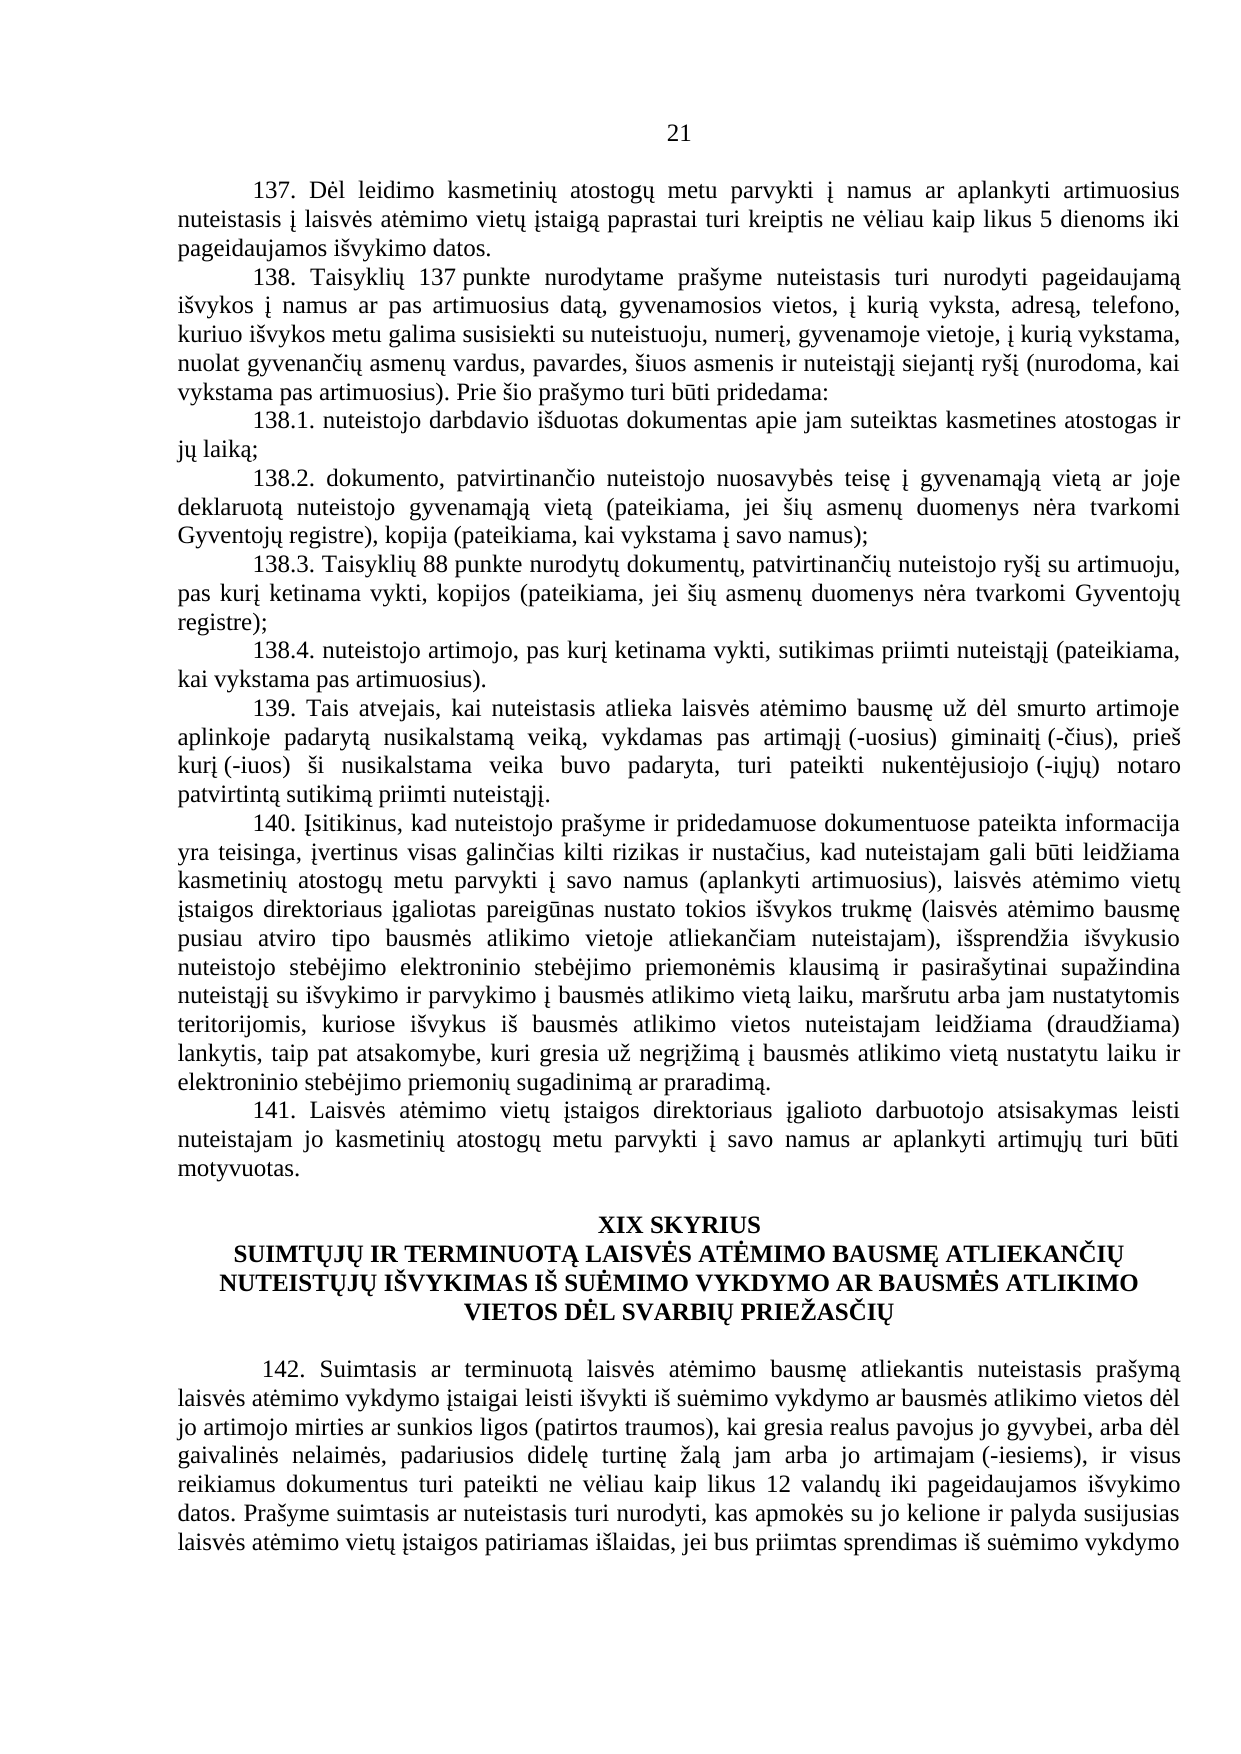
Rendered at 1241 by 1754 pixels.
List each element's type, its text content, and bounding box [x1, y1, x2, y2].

text XIX SKYRIUS [177, 1211, 1181, 1239]
text 138.4. nuteistojo artimojo, pas kurį ketinama vykti, sutikimas priimti nuteistąjį (pateikiama, kai vykstama pas artimuosius). [177, 636, 1181, 693]
text 137. Dėl leidimo kasmetinių atostogų metu parvykti į namus ar aplankyti artimuosius nuteistasis į laisvės atėmimo vietų įstaigą paprastai turi kreiptis ne vėliau kaip likus 5 dienoms iki pageidaujamos išvykimo datos. [177, 176, 1181, 262]
text 138. Taisyklių 137 punkte nurodytame prašyme nuteistasis turi nurodyti pageidaujamą išvykos į namus ar pas artimuosius datą, gyvenamosios vietos, į kurią vyksta, adresą, telefono, kuriuo išvykos metu galima susisiekti su nuteistuoju, numerį, gyvenamoje vietoje, į kurią vykstama, nuolat gyvenančių asmenų vardus, pavardes, šiuos asmenis ir nuteistąjį siejantį ryšį (nurodoma, kai vykstama pas artimuosius). Prie šio prašymo turi būti pridedama: [177, 262, 1181, 406]
text SUIMTŲJŲ IR TERMINUOTĄ LAISVĖS ATĖMIMO BAUSMĘ ATLIEKANČIŲ NUTEISTŲJŲ IŠVYKIMAS IŠ SUĖMIMO VYKDYMO AR BAUSMĖS ATLIKIMO VIETOS DĖL SVARBIŲ PRIEŽASČIŲ [177, 1239, 1181, 1326]
text 139. Tais atvejais, kai nuteistasis atlieka laisvės atėmimo bausmę už dėl smurto artimoje aplinkoje padarytą nusikalstamą veiką, vykdamas pas artimąjį (-uosius) giminaitį (-čius), prieš kurį (-iuos) ši nusikalstama veika buvo padaryta, turi pateikti nukentėjusiojo (-iųjų) notaro patvirtintą sutikimą priimti nuteistąjį. [177, 693, 1181, 808]
text 142. Suimtasis ar terminuotą laisvės atėmimo bausmę atliekantis nuteistasis prašymą laisvės atėmimo vykdymo įstaigai leisti išvykti iš suėmimo vykdymo ar bausmės atlikimo vietos dėl jo artimojo mirties ar sunkios ligos (patirtos traumos), kai gresia realus pavojus jo gyvybei, arba dėl gaivalinės nelaimės, padariusios didelę turtinę žalą jam arba jo artimajam (-iesiems), ir visus reikiamus dokumentus turi pateikti ne vėliau kaip likus 12 valandų iki pageidaujamos išvykimo datos. Prašyme suimtasis ar nuteistasis turi nurodyti, kas apmokės su jo kelione ir palyda susijusias laisvės atėmimo vietų įstaigos patiriamas išlaidas, jei bus priimtas sprendimas iš suėmimo vykdymo [177, 1354, 1181, 1556]
text 140. Įsitikinus, kad nuteistojo prašyme ir pridedamuose dokumentuose pateikta informacija yra teisinga, įvertinus visas galinčias kilti rizikas ir nustačius, kad nuteistajam gali būti leidžiama kasmetinių atostogų metu parvykti į savo namus (aplankyti artimuosius), laisvės atėmimo vietų įstaigos direktoriaus įgaliotas pareigūnas nustato tokios išvykos trukmę (laisvės atėmimo bausmę pusiau atviro tipo bausmės atlikimo vietoje atliekančiam nuteistajam), išsprendžia išvykusio nuteistojo stebėjimo elektroninio stebėjimo priemonėmis klausimą ir pasirašytinai supažindina nuteistąjį su išvykimo ir parvykimo į bausmės atlikimo vietą laiku, maršrutu arba jam nustatytomis teritorijomis, kuriose išvykus iš bausmės atlikimo vietos nuteistajam leidžiama (draudžiama) lankytis, taip pat atsakomybe, kuri gresia už negrįžimą į bausmės atlikimo vietą nustatytu laiku ir elektroninio stebėjimo priemonių sugadinimą ar praradimą. [177, 808, 1181, 1096]
text 138.3. Taisyklių 88 punkte nurodytų dokumentų, patvirtinančių nuteistojo ryšį su artimuoju, pas kurį ketinama vykti, kopijos (pateikiama, jei šių asmenų duomenys nėra tvarkomi Gyventojų registre); [177, 549, 1181, 636]
text 138.1. nuteistojo darbdavio išduotas dokumentas apie jam suteiktas kasmetines atostogas ir jų laiką; [177, 406, 1181, 463]
text 141. Laisvės atėmimo vietų įstaigos direktoriaus įgalioto darbuotojo atsisakymas leisti nuteistajam jo kasmetinių atostogų metu parvykti į savo namus ar aplankyti artimųjų turi būti motyvuotas. [177, 1096, 1181, 1182]
text 138.2. dokumento, patvirtinančio nuteistojo nuosavybės teisę į gyvenamąją vietą ar joje deklaruotą nuteistojo gyvenamąją vietą (pateikiama, jei šių asmenų duomenys nėra tvarkomi Gyventojų registre), kopija (pateikiama, kai vykstama į savo namus); [177, 463, 1181, 549]
